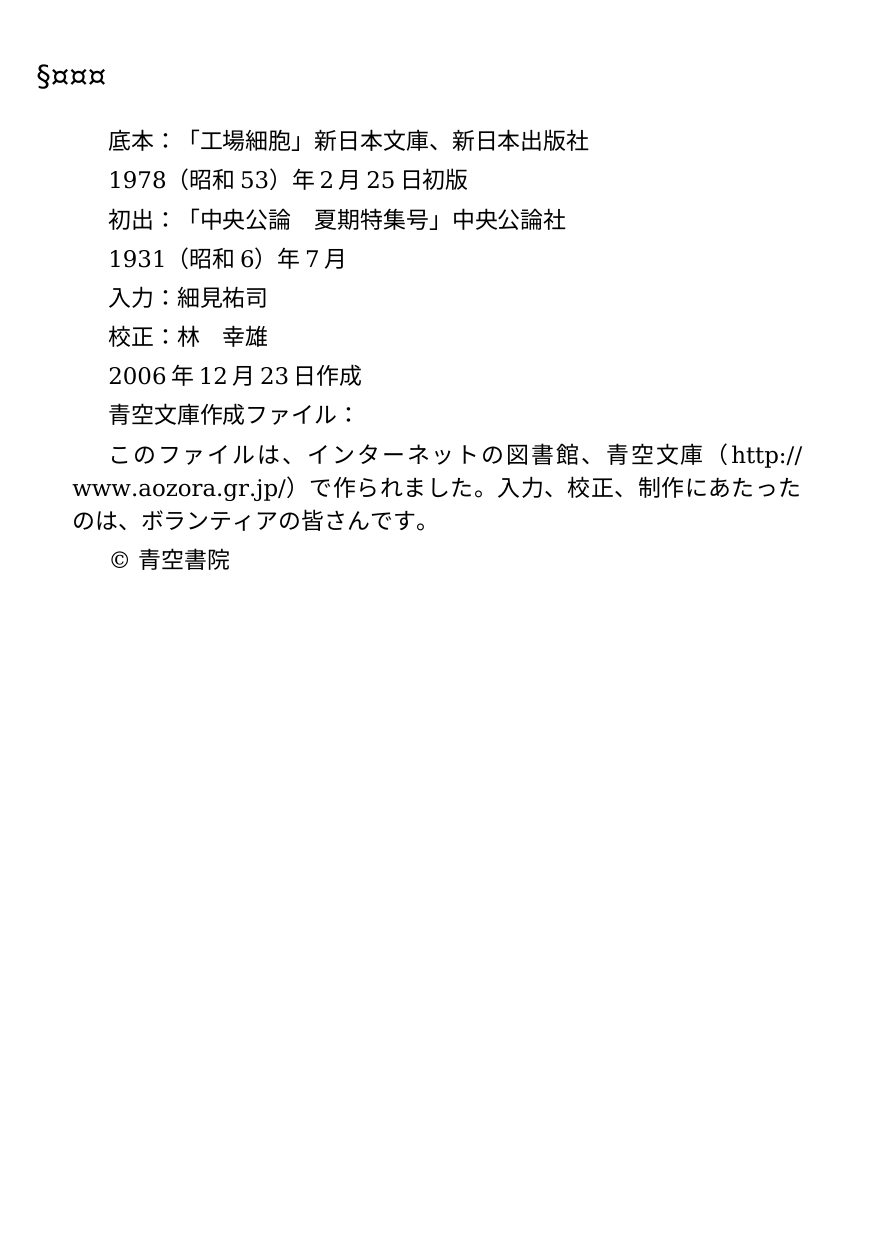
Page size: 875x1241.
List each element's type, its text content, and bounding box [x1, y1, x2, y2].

text このファイルは、インターネットの図書館、青空文庫（http://www.aozora.gr.jp/）で作られました。入力、校正、制作にあたったのは、ボランティアの皆さんです。 [72, 437, 802, 536]
text © 青空書院 [72, 542, 802, 575]
text 初出：「中央公論 夏期特集号」中央公論社 [72, 202, 802, 235]
subtitle §¤¤¤ [36, 60, 838, 94]
text 底本：「工場細胞」新日本文庫、新日本出版社 [72, 123, 802, 156]
text 青空文庫作成ファイル： [72, 397, 802, 431]
text 校正：林 幸雄 [72, 319, 802, 352]
text 1931（昭和6）年7月 [72, 241, 802, 274]
text 入力：細見祐司 [72, 280, 802, 313]
text 2006年12月23日作成 [72, 358, 802, 391]
text 1978（昭和53）年2月25日初版 [72, 162, 802, 196]
